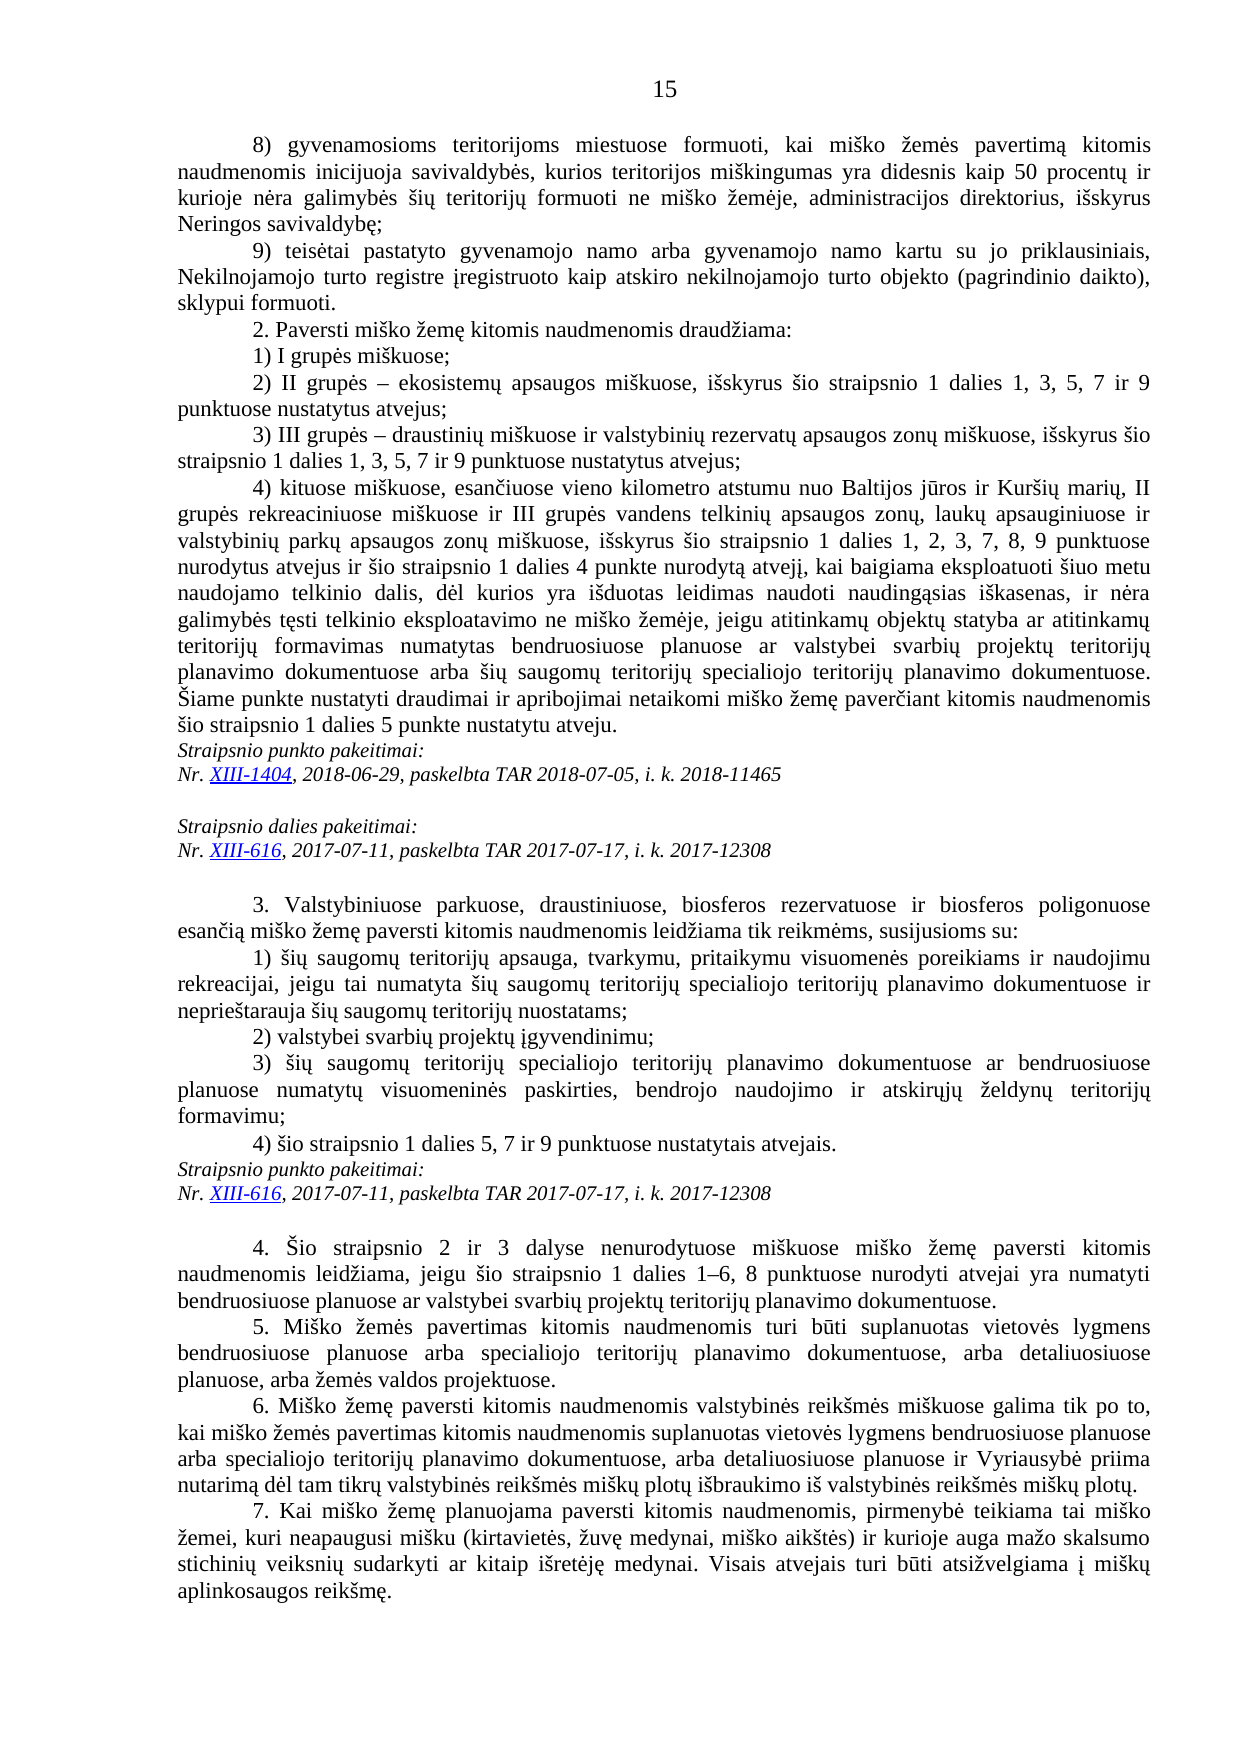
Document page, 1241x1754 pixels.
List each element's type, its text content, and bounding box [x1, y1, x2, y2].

text 6. Miško žemę paversti kitomis naudmenomis valstybinės reikšmės miškuose galima tik po to, kai miško žemės pavertimas kitomis naudmenomis suplanuotas vietovės lygmens bendruosiuose planuose arba specialiojo teritorijų planavimo dokumentuose, arba detaliuosiuose planuose ir Vyriausybė priima nutarimą dėl tam tikrų valstybinės reikšmės miškų plotų išbraukimo iš valstybinės reikšmės miškų plotų. [177, 1392, 1152, 1498]
text 7. Kai miško žemę planuojama paversti kitomis naudmenomis, pirmenybė teikiama tai miško žemei, kuri neapaugusi mišku (kirtavietės, žuvę medynai, miško aikštės) ir kurioje auga mažo skalsumo stichinių veiksnių sudarkyti ar kitaip išretėję medynai. Visais atvejais turi būti atsižvelgiama į miškų aplinkosaugos reikšmę. [177, 1498, 1152, 1603]
text 1) I grupės miškuose; [177, 342, 1152, 368]
text 8) gyvenamosioms teritorijoms miestuose formuoti, kai miško žemės pavertimą kitomis naudmenomis inicijuoja savivaldybės, kurios teritorijos miškingumas yra didesnis kaip 50 procentų ir kurioje nėra galimybės šių teritorijų formuoti ne miško žemėje, administracijos direktorius, išskyrus Neringos savivaldybę; [177, 131, 1152, 237]
text 4. Šio straipsnio 2 ir 3 dalyse nenurodytuose miškuose miško žemę paversti kitomis naudmenomis leidžiama, jeigu šio straipsnio 1 dalies 1–6, 8 punktuose nurodyti atvejai yra numatyti bendruosiuose planuose ar valstybei svarbių projektų teritorijų planavimo dokumentuose. [177, 1234, 1152, 1313]
text Straipsnio punkto pakeitimai: [177, 737, 1152, 762]
text Nr. XIII-616, 2017-07-11, paskelbta TAR 2017-07-17, i. k. 2017-12308 [177, 838, 1152, 862]
text 2) II grupės – ekosistemų apsaugos miškuose, išskyrus šio straipsnio 1 dalies 1, 3, 5, 7 ir 9 punktuose nustatytus atvejus; [177, 368, 1152, 421]
text 3. Valstybiniuose parkuose, draustiniuose, biosferos rezervatuose ir biosferos poligonuose esančią miško žemę paversti kitomis naudmenomis leidžiama tik reikmėms, susijusioms su: [177, 891, 1152, 944]
text 1) šių saugomų teritorijų apsauga, tvarkymu, pritaikymu visuomenės poreikiams ir naudojimu rekreacijai, jeigu tai numatyta šių saugomų teritorijų specialiojo teritorijų planavimo dokumentuose ir neprieštarauja šių saugomų teritorijų nuostatams; [177, 944, 1152, 1023]
text 3) III grupės – draustinių miškuose ir valstybinių rezervatų apsaugos zonų miškuose, išskyrus šio straipsnio 1 dalies 1, 3, 5, 7 ir 9 punktuose nustatytus atvejus; [177, 421, 1152, 474]
text Nr. XIII-1404, 2018-06-29, paskelbta TAR 2018-07-05, i. k. 2018-11465 [177, 762, 1152, 786]
text 3) šių saugomų teritorijų specialiojo teritorijų planavimo dokumentuose ar bendruosiuose planuose numatytų visuomeninės paskirties, bendrojo naudojimo ir atskirųjų želdynų teritorijų formavimu; [177, 1049, 1152, 1128]
text 5. Miško žemės pavertimas kitomis naudmenomis turi būti suplanuotas vietovės lygmens bendruosiuose planuose arba specialiojo teritorijų planavimo dokumentuose, arba detaliuosiuose planuose, arba žemės valdos projektuose. [177, 1313, 1152, 1392]
text 4) kituose miškuose, esančiuose vieno kilometro atstumu nuo Baltijos jūros ir Kuršių marių, II grupės rekreaciniuose miškuose ir III grupės vandens telkinių apsaugos zonų, laukų apsauginiuose ir valstybinių parkų apsaugos zonų miškuose, išskyrus šio straipsnio 1 dalies 1, 2, 3, 7, 8, 9 punktuose nurodytus atvejus ir šio straipsnio 1 dalies 4 punkte nurodytą atvejį, kai baigiama eksploatuoti šiuo metu naudojamo telkinio dalis, dėl kurios yra išduotas leidimas naudoti naudingąsias iškasenas, ir nėra galimybės tęsti telkinio eksploatavimo ne miško žemėje, jeigu atitinkamų objektų statyba ar atitinkamų teritorijų formavimas numatytas bendruosiuose planuose ar valstybei svarbių projektų teritorijų planavimo dokumentuose arba šių saugomų teritorijų specialiojo teritorijų planavimo dokumentuose. Šiame punkte nustatyti draudimai ir apribojimai netaikomi miško žemę paverčiant kitomis naudmenomis šio straipsnio 1 dalies 5 punkte nustatytu atveju. [177, 474, 1152, 737]
text Straipsnio dalies pakeitimai: [177, 814, 1152, 838]
text Nr. XIII-616, 2017-07-11, paskelbta TAR 2017-07-17, i. k. 2017-12308 [177, 1181, 1152, 1205]
text 9) teisėtai pastatyto gyvenamojo namo arba gyvenamojo namo kartu su jo priklausiniais, Nekilnojamojo turto registre įregistruoto kaip atskiro nekilnojamojo turto objekto (pagrindinio daikto), sklypui formuoti. [177, 237, 1152, 316]
text 2. Paversti miško žemę kitomis naudmenomis draudžiama: [177, 316, 1152, 342]
text 4) šio straipsnio 1 dalies 5, 7 ir 9 punktuose nustatytais atvejais. [177, 1128, 1152, 1157]
text 2) valstybei svarbių projektų įgyvendinimu; [177, 1023, 1152, 1049]
text Straipsnio punkto pakeitimai: [177, 1157, 1152, 1181]
